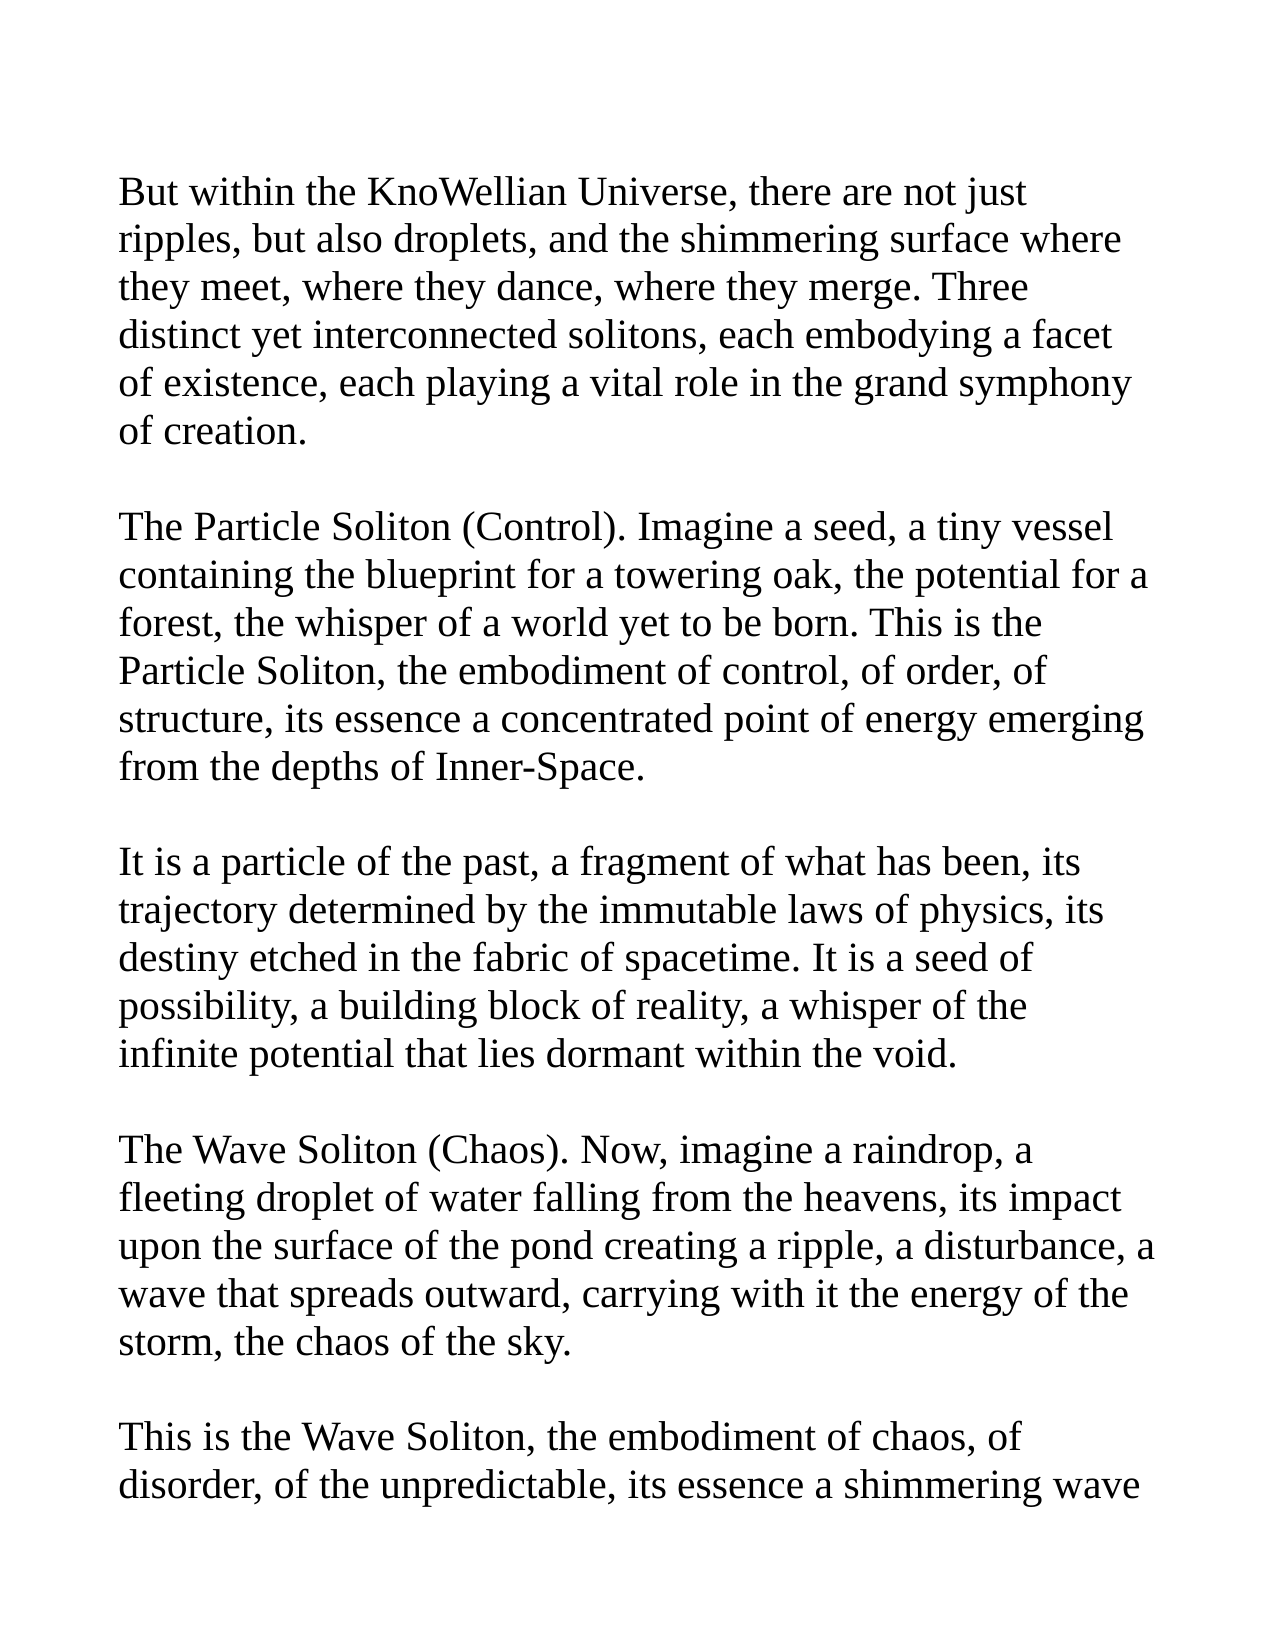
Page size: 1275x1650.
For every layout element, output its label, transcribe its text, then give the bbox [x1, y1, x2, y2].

text This is the Wave Soliton, the embodiment of chaos, of disorder, of the unpredictable, its essence a shimmering wave [118, 1412, 1157, 1508]
text It is a particle of the past, a fragment of what has been, its trajectory determined by the immutable laws of physics, its destiny etched in the fabric of spacetime. It is a seed of possibility, a building block of reality, a whisper of the infinite potential that lies dormant within the void. [118, 837, 1157, 1076]
text But within the KnoWellian Universe, there are not just ripples, but also droplets, and the shimmering surface where they meet, where they dance, where they merge. Three distinct yet interconnected solitons, each embodying a facet of existence, each playing a vital role in the grand symphony of creation. [118, 166, 1157, 453]
text The Particle Soliton (Control). Imagine a seed, a tiny vessel containing the blueprint for a towering oak, the potential for a forest, the whisper of a world yet to be born. This is the Particle Soliton, the embodiment of control, of order, of structure, its essence a concentrated point of energy emerging from the depths of Inner-Space. [118, 501, 1157, 789]
text The Wave Soliton (Chaos). Now, imagine a raindrop, a fleeting droplet of water falling from the heavens, its impact upon the surface of the pond creating a ripple, a disturbance, a wave that spreads outward, carrying with it the energy of the storm, the chaos of the sky. [118, 1124, 1157, 1364]
